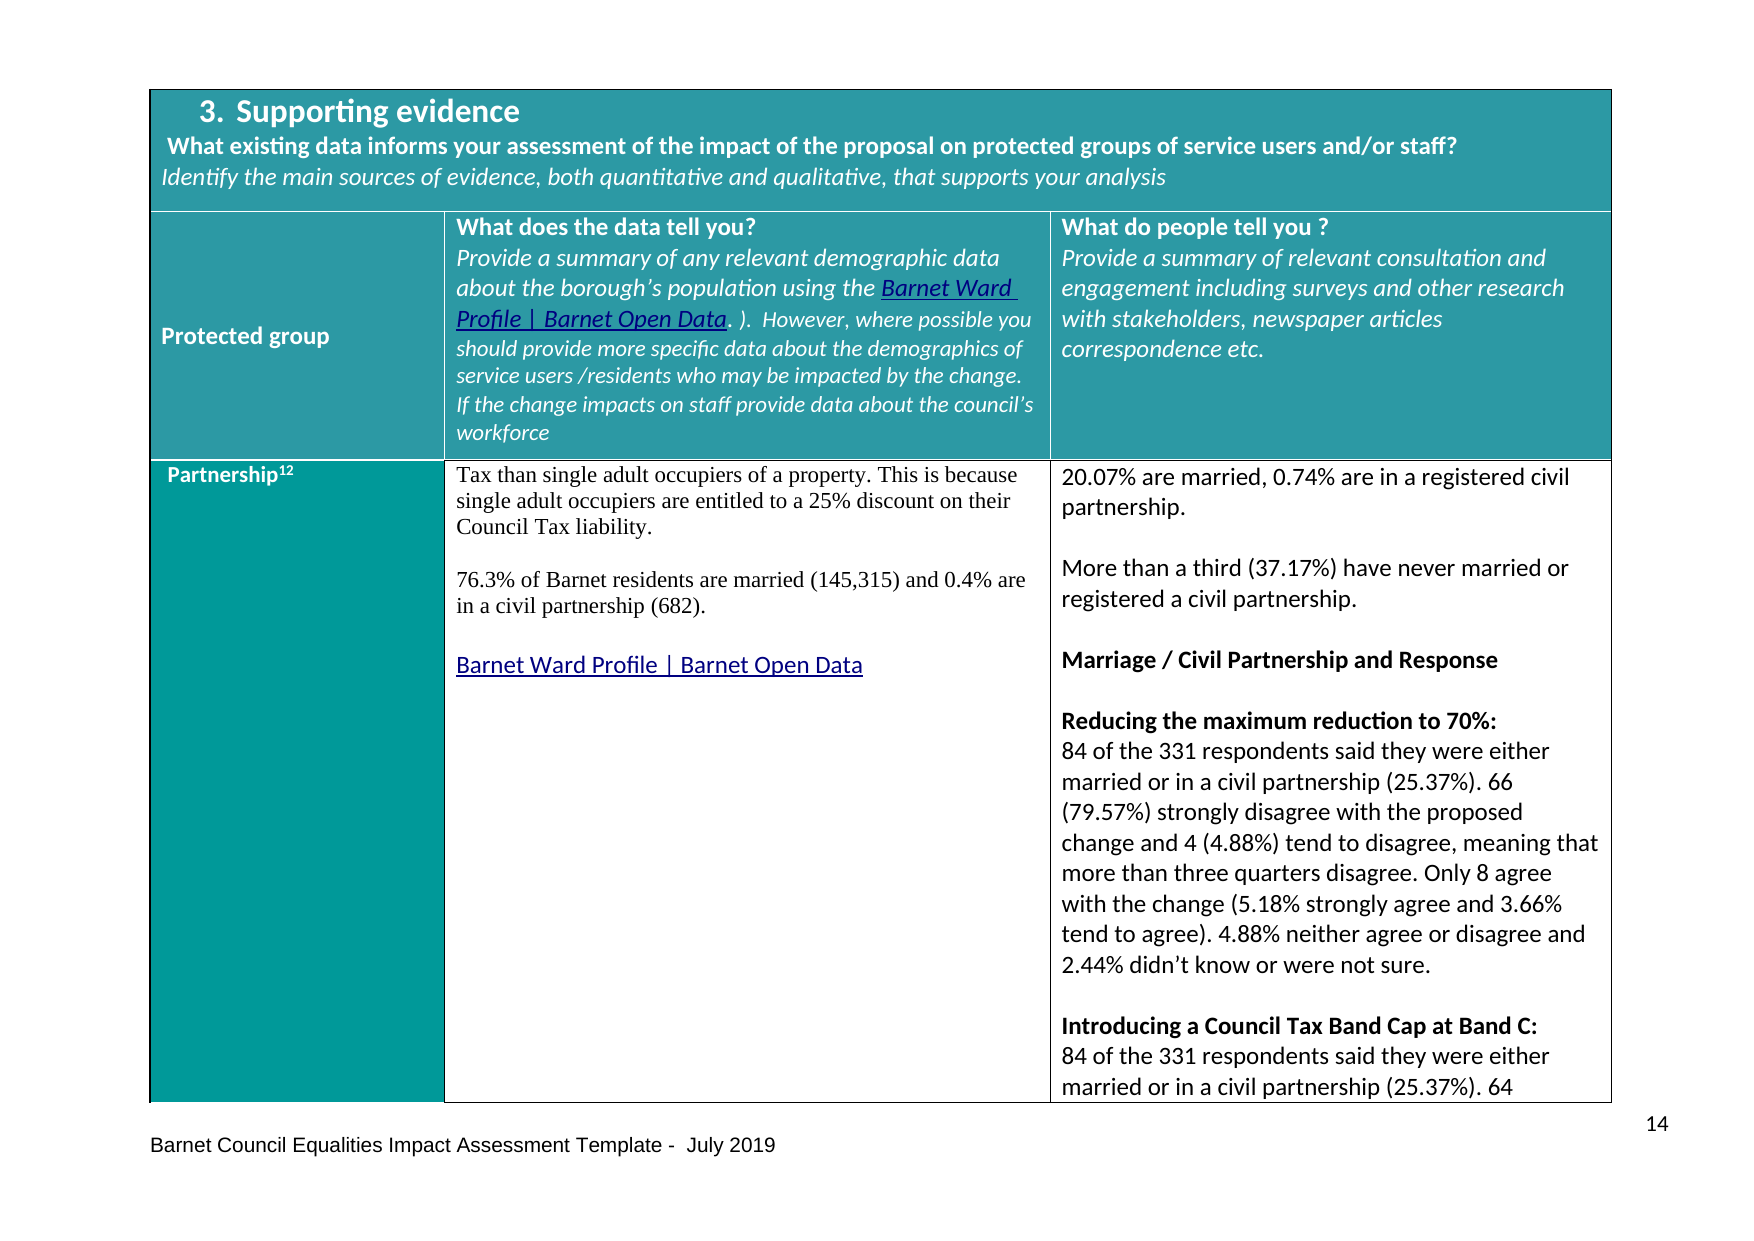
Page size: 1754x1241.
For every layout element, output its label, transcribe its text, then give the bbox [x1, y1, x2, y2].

table_header Supporting evidence What existing data informs your assessment of the impact of the proposal on protected groups of service users and/or staff? Identify the main sources of evidence, both quantitative and qualitative, that supports your analysis [151, 90, 1611, 211]
table_cell 20.07% are married, 0.74% are in a registered civil partnership. More than a third (37.17%) have never married or registered a civil partnership. Marriage / Civil Partnership and Response Reducing the maximum reduction to 70%: 84 of the 331 respondents said they were either married or in a civil partnership (25.37%). 66 (79.57%) strongly disagree with the proposed change and 4 (4.88%) tend to disagree, meaning that more than three quarters disagree. Only 8 agree with the change (5.18% strongly agree and 3.66% tend to agree). 4.88% neither agree or disagree and 2.44% didn’t know or were not sure. Introducing a Council Tax Band Cap at Band C: 84 of the 331 respondents said they were either married or in a civil partnership (25.37%). 64 [1051, 461, 1611, 1102]
table_cell Marriage and Civil Partnership [151, 461, 444, 1102]
table_cell What do people tell you ? Provide a summary of relevant consultation and engagement including surveys and other research with stakeholders, newspaper articles correspondence etc. [1051, 212, 1611, 459]
table_cell Tax than single adult occupiers of a property. This is because single adult occupiers are entitled to a 25% discount on their Council Tax liability. 76.3% of Barnet residents are married (145,315) and 0.4% are in a civil partnership (682). Barnet Ward Profile | Barnet Open Data [445, 461, 1050, 1102]
table_cell Protected group [151, 212, 444, 459]
table_cell What does the data tell you? Provide a summary of any relevant demographic data about the borough’s population using the Barnet Ward Profile | Barnet Open Data. ). However, where possible you should provide more specific data about the demographics of service users /residents who may be impacted by the change. If the change impacts on staff provide data about the council’s workforce [445, 212, 1050, 459]
